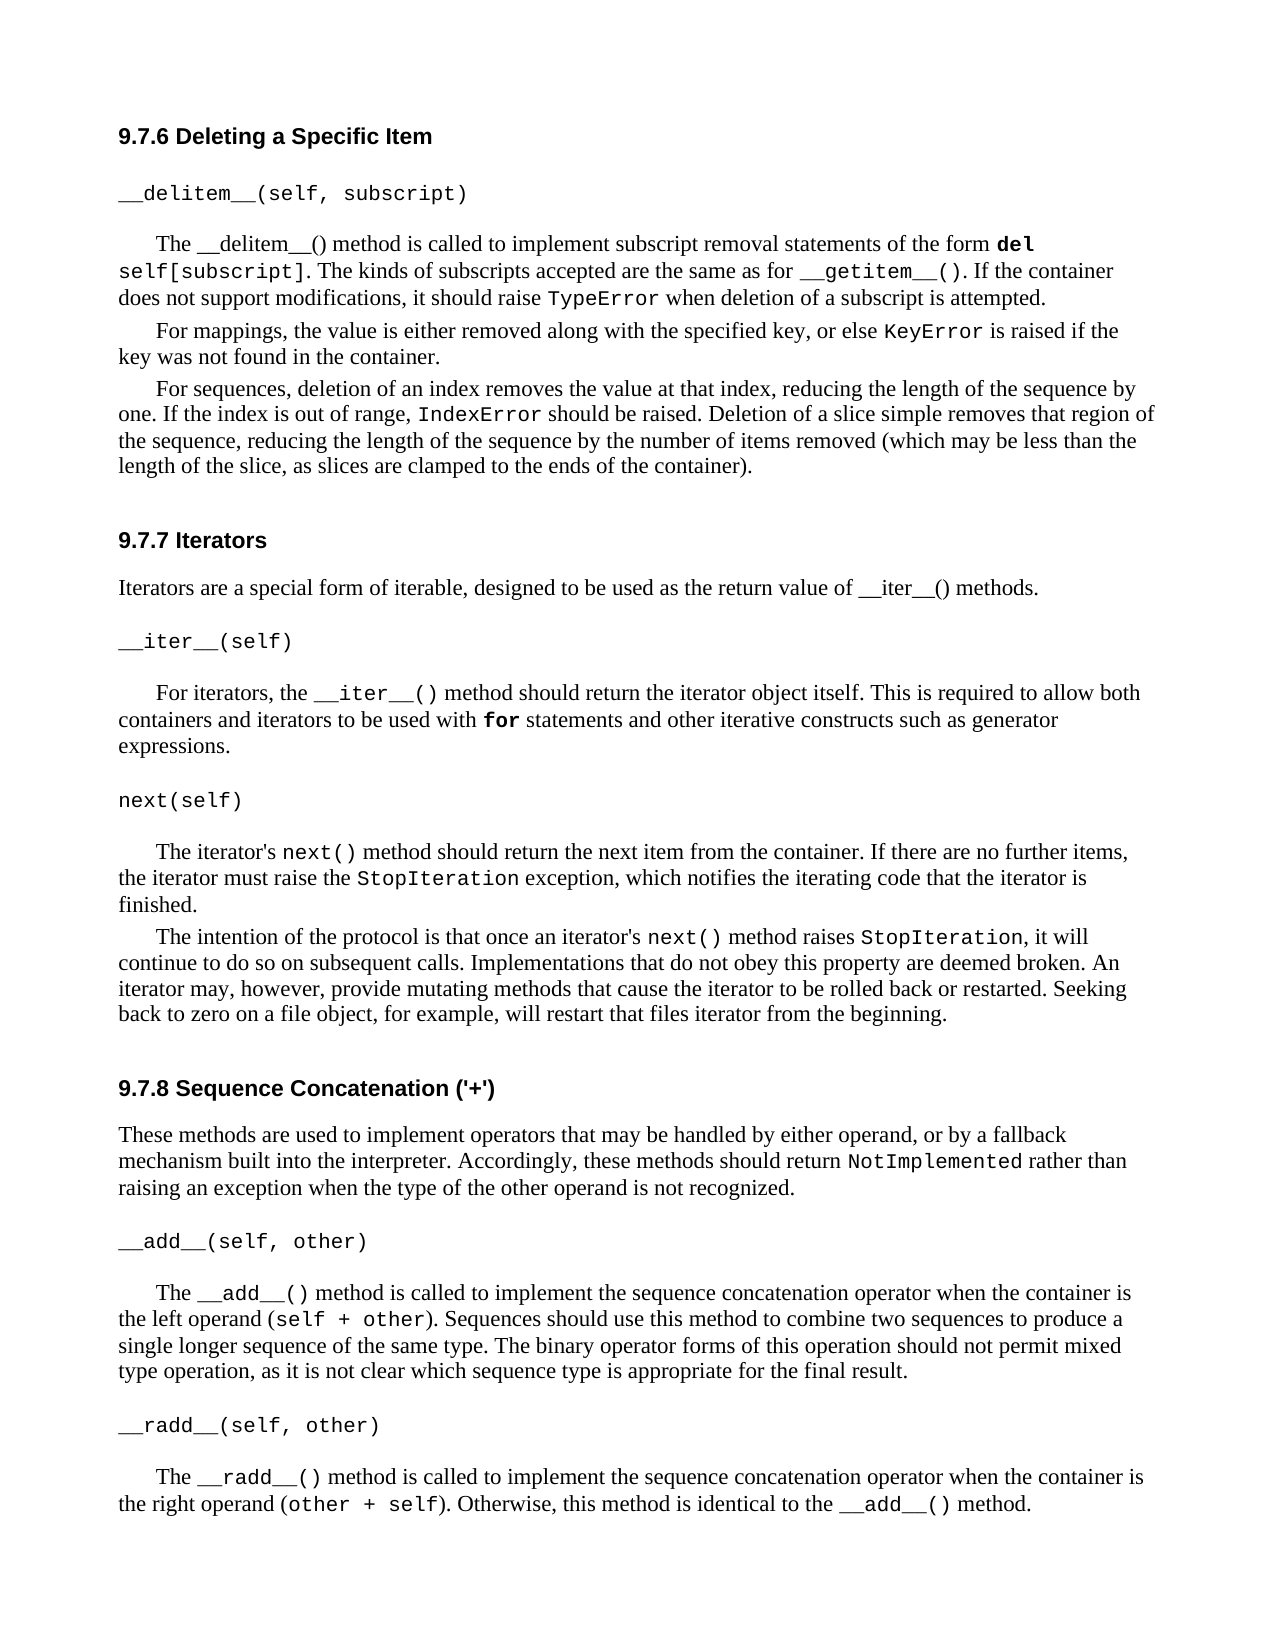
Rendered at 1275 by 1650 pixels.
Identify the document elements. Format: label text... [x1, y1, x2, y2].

text __iter__(self) [118, 631, 1157, 655]
text The __radd__() method is called to implement the sequence concatenation operator when the container is the right operand (other + self). Otherwise, this method is identical to the __add__() method. [118, 1464, 1157, 1517]
text For mappings, the value is either removed along with the specified key, or else KeyError is raised if the key was not found in the container. [118, 318, 1157, 370]
text The __add__() method is called to implement the sequence concatenation operator when the container is the left operand (self + other). Sequences should use this method to combine two sequences to produce a single longer sequence of the same type. The binary operator forms of this operation should not permit mixed type operation, as it is not clear which sequence type is appropriate for the final result. [118, 1280, 1157, 1384]
text The iterator's next() method should return the next item from the container. If there are no further items, the iterator must raise the StopIteration exception, which notifies the iterating code that the iterator is finished. [118, 839, 1157, 917]
text __radd__(self, other) [118, 1415, 1157, 1439]
subtitle 9.7.7 Iterators [118, 523, 1157, 554]
text __add__(self, other) [118, 1231, 1157, 1255]
text next(self) [118, 790, 1157, 814]
subtitle 9.7.8 Sequence Concatenation ('+') [118, 1070, 1157, 1102]
text For sequences, deletion of an index removes the value at that index, reducing the length of the sequence by one. If the index is out of range, IndexError should be raised. Deletion of a slice simple removes that region of the sequence, reducing the length of the sequence by the number of items removed (which may be less than the length of the slice, as slices are clamped to the ends of the container). [118, 376, 1157, 479]
text Iterators are a special form of iterable, designed to be used as the return value of __iter__() methods. [118, 575, 1157, 600]
subtitle 9.7.6 Deleting a Specific Item [118, 118, 1157, 149]
text The __delitem__() method is called to implement subscript removal statements of the form del self[subscript]. The kinds of subscripts accepted are the same as for __getitem__(). If the container does not support modifications, it should raise TypeError when deletion of a subscript is attempted. [118, 231, 1157, 311]
text For iterators, the __iter__() method should return the iterator object itself. This is required to allow both containers and iterators to be used with for statements and other iterative constructs such as generator expressions. [118, 680, 1157, 759]
text These methods are used to implement operators that may be handled by either operand, or by a fallback mechanism built into the interpreter. Accordingly, these methods should return NotImplemented rather than raising an exception when the type of the other operand is not recognized. [118, 1122, 1157, 1200]
text __delitem__(self, subscript) [118, 183, 1157, 206]
text The intention of the protocol is that once an iterator's next() method raises StopIteration, it will continue to do so on subsequent calls. Implementations that do not obey this property are deemed broken. An iterator may, however, provide mutating methods that cause the iterator to be rolled back or restarted. Seeking back to zero on a file object, for example, will restart that files iterator from the beginning. [118, 924, 1157, 1027]
